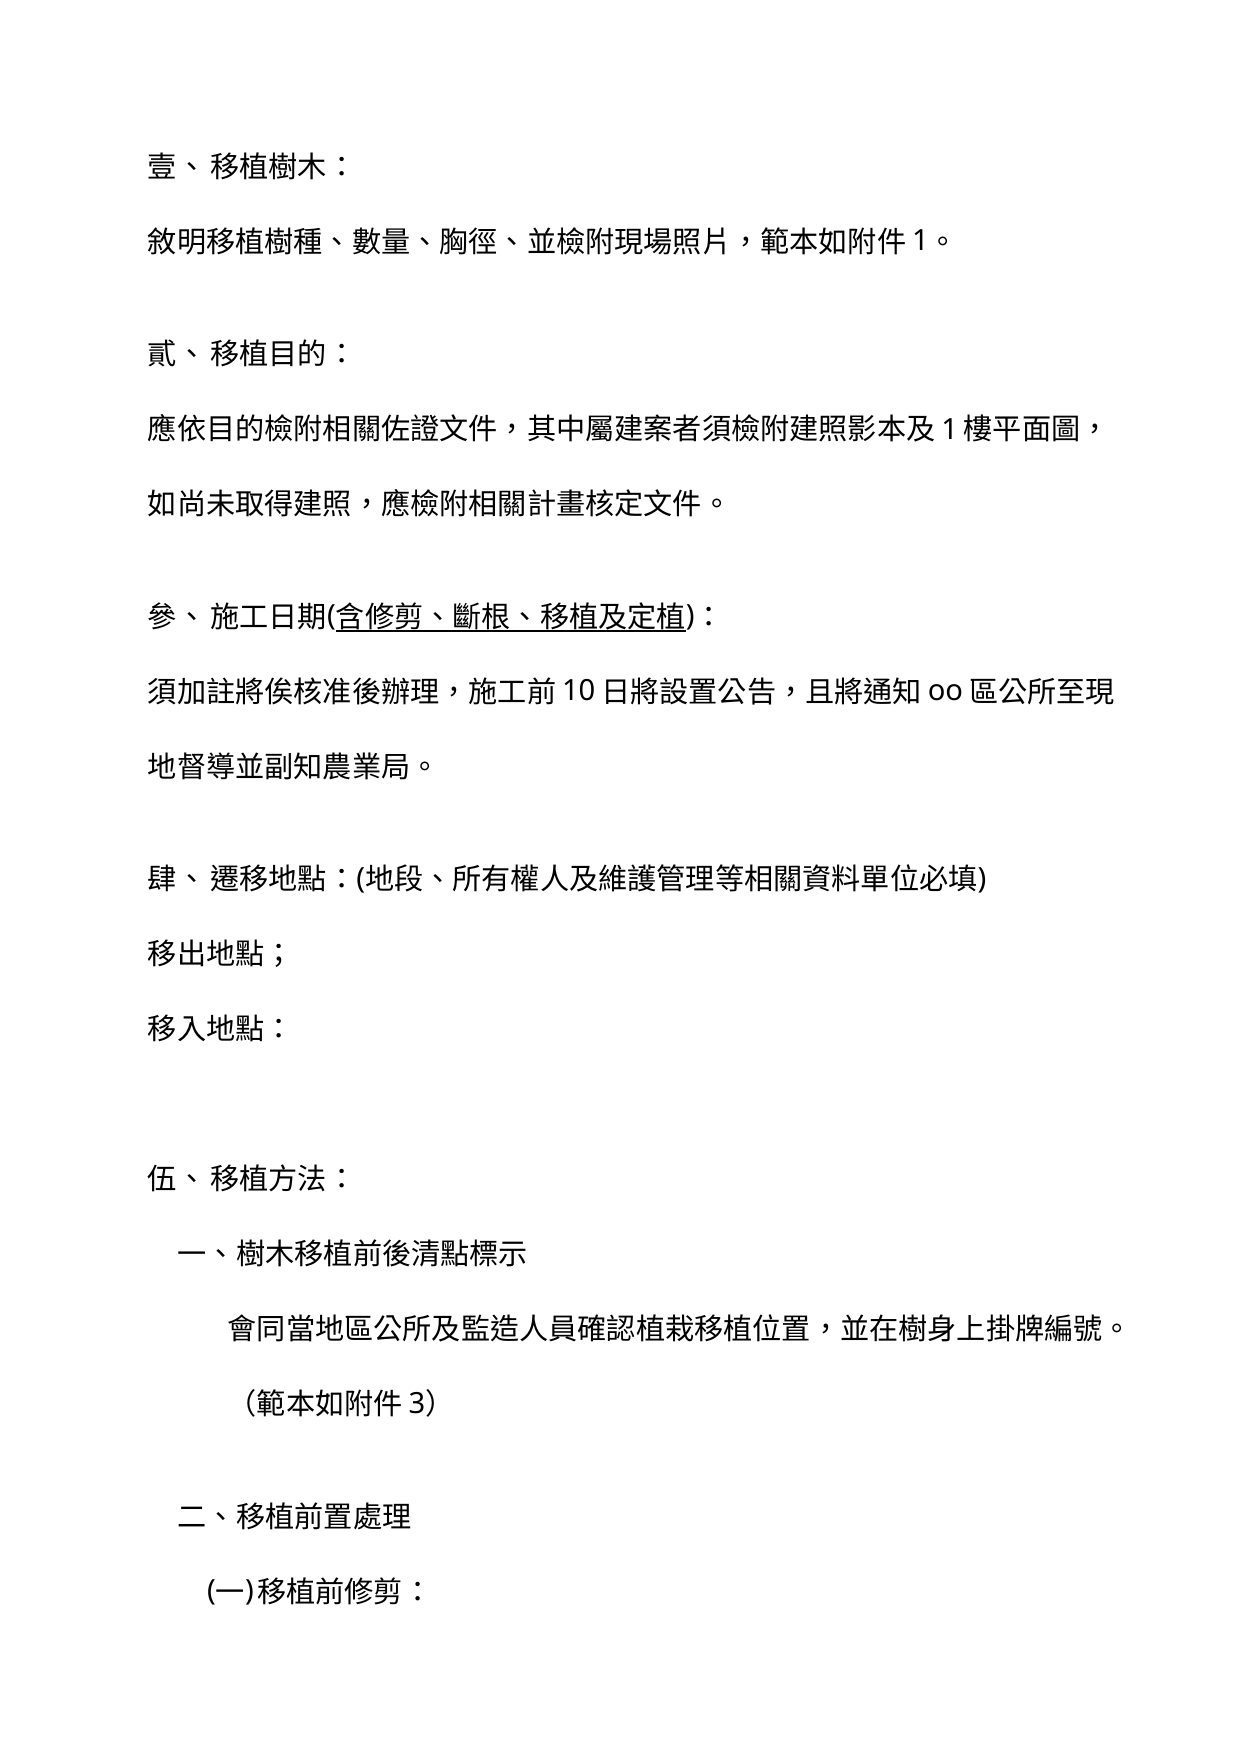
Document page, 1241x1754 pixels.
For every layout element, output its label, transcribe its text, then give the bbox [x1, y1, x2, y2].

list 遷移地點：(地段、所有權人及維護管理等相關資料單位必填) 移出地點； 移入地點： [148, 839, 1122, 1139]
list 移植樹木： 敘明移植樹種、數量、胸徑、並檢附現場照片，範本如附件1。 [148, 127, 1122, 314]
list 移植前置處理 [177, 1477, 1122, 1552]
list 移植目的： 應依目的檢附相關佐證文件，其中屬建案者須檢附建照影本及1樓平面圖，如尚未取得建照，應檢附相關計畫核定文件。 [148, 314, 1122, 577]
list 樹木移植前後清點標示 會同當地區公所及監造人員確認植栽移植位置，並在樹身上掛牌編號。（範本如附件3） [177, 1214, 1122, 1477]
list 施工日期(含修剪、斷根、移植及定植)： 須加註將俟核准後辦理，施工前10日將設置公告，且將通知oo區公所至現地督導並副知農業局。 [148, 577, 1122, 839]
list 移植前修剪： [207, 1552, 1122, 1627]
list 移植方法： [148, 1139, 1122, 1214]
